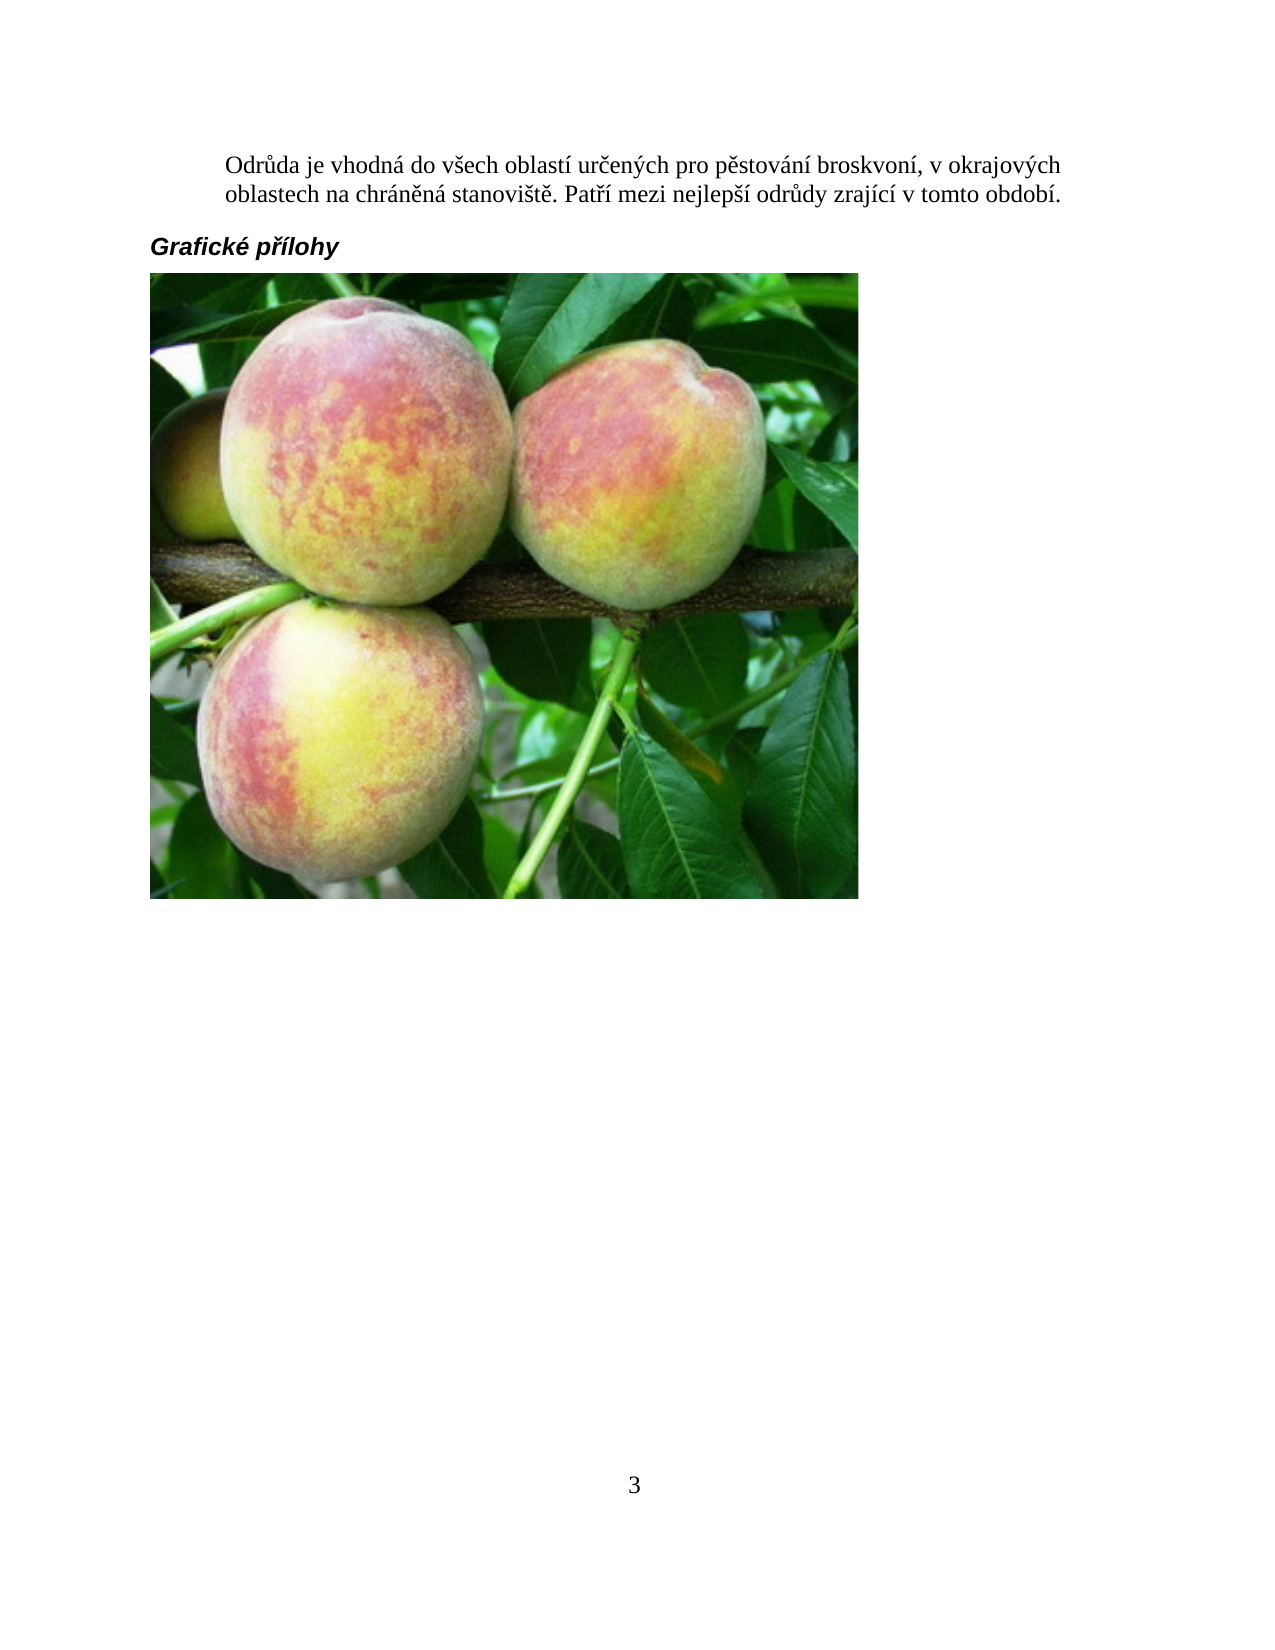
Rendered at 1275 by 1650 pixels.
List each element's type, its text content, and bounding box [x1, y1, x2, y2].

subtitle Grafické přílohy [150, 232, 1125, 261]
text Odrůda je vhodná do všech oblastí určených pro pěstování broskvoní, v okrajových oblastech na chráněná stanoviště. Patří mezi nejlepší odrůdy zrající v tomto období. [225, 150, 1125, 207]
picture [150, 273, 859, 899]
